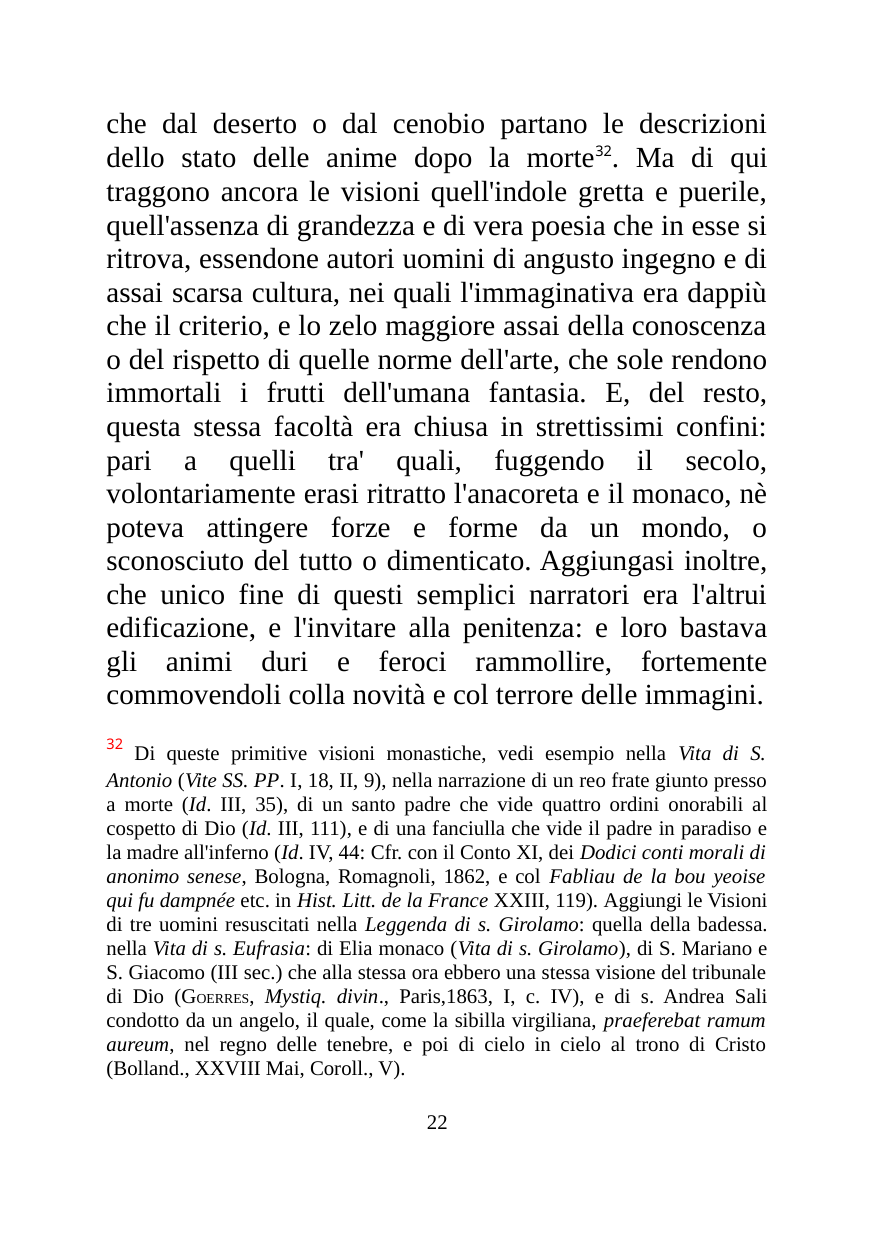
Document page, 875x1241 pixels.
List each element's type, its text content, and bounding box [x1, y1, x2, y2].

text Di queste primitive visioni monastiche, vedi esempio nella Vita di S. Antonio (Vite SS. PP. I, 18, II, 9), nella narrazione di un reo frate giunto presso a morte (Id. III, 35), di un santo padre che vide quattro ordini onorabili al cospetto di Dio (Id. III, 111), e di una fanciulla che vide il padre in paradiso e la madre all'inferno (Id. IV, 44: Cfr. con il Conto XI, dei Dodici conti morali di anonimo senese, Bologna, Romagnoli, 1862, e col Fabliau de la bou yeoise qui fu dampnée etc. in Hist. Litt. de la France XXIII, 119). Aggiungi le Visioni di tre uomini resuscitati nella Leggenda di s. Girolamo: quella della badessa. nella Vita di s. Eufrasia: di Elia monaco (Vita di s. Girolamo), di S. Mariano e S. Giacomo (III sec.) che alla stessa ora ebbero una stessa visione del tribunale di Dio (Goerres, Mystiq. divin., Paris,1863, I, c. IV), e di s. Andrea Sali condotto da un angelo, il quale, come la sibilla virgiliana, praeferebat ramum aureum, nel regno delle tenebre, e poi di cielo in cielo al trono di Cristo (Bolland., XXVIII Mai, Coroll., V). [106, 733, 768, 1080]
text che dal deserto o dal cenobio partano le descrizioni dello stato delle anime dopo la morte. Ma di qui traggono ancora le visioni quell'indole gretta e puerile, quell'assenza di grandezza e di vera poesia che in esse si ritrova, essendone autori uomini di angusto ingegno e di assai scarsa cultura, nei quali l'immaginativa era dappiù che il criterio, e lo zelo maggiore assai della conoscenza o del rispetto di quelle norme dell'arte, che sole rendono immortali i frutti dell'umana fantasia. E, del resto, questa stessa facoltà era chiusa in strettissimi confini: pari a quelli tra' quali, fuggendo il secolo, volontariamente erasi ritratto l'anacoreta e il monaco, nè poteva attingere forze e forme da un mondo, o sconosciuto del tutto o dimenticato. Aggiungasi inoltre, che unico fine di questi semplici narratori era l'altrui edificazione, e l'invitare alla penitenza: e loro bastava gli animi duri e feroci rammollire, fortemente commovendoli colla novità e col terrore delle immagini. [106, 106, 768, 711]
